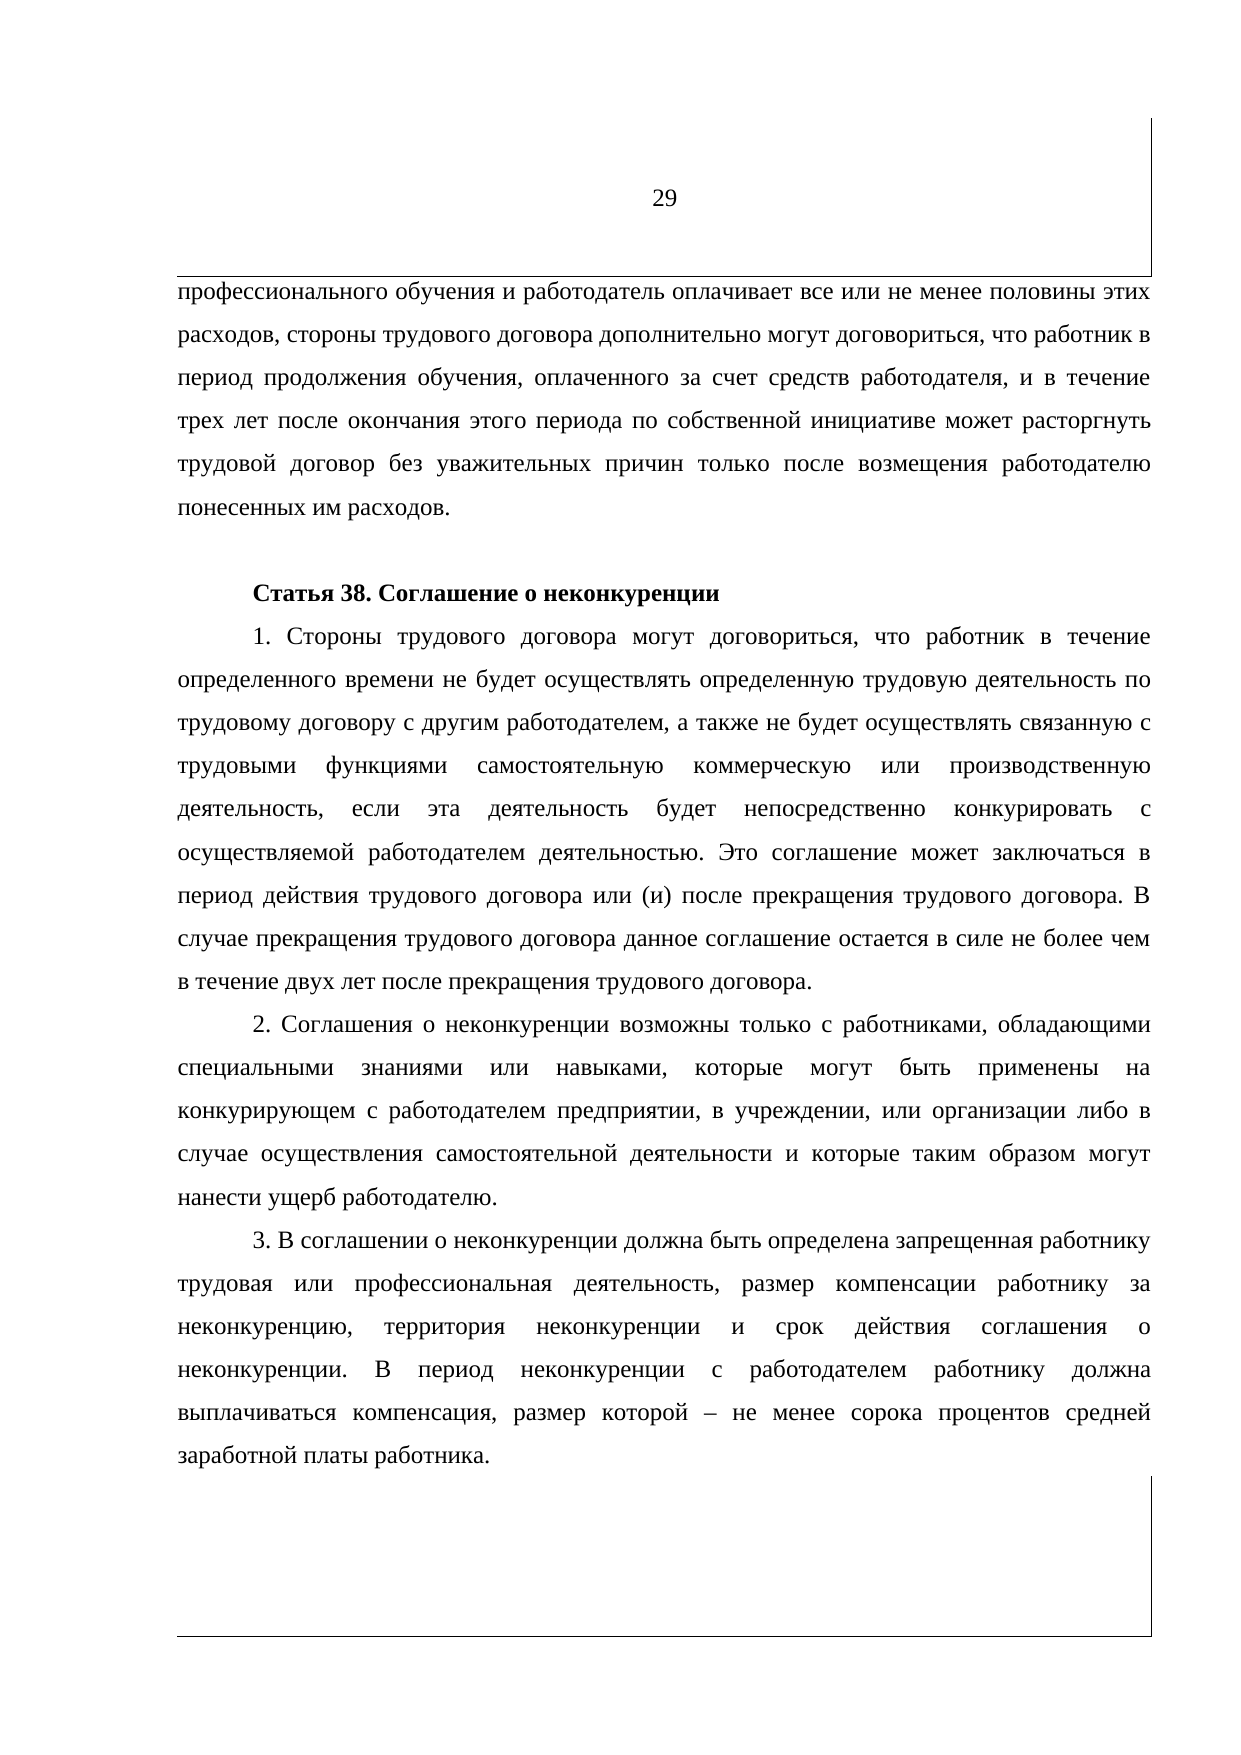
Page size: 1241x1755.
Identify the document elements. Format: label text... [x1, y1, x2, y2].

text 2. Соглашения о неконкуренции возможны только с работниками, обладающими специальными знаниями или навыками, которые могут быть применены на конкурирующем с работодателем предприятии, в учреждении, или организации либо в случае осуществления самостоятельной деятельности и которые таким образом могут нанести ущерб работодателю. [177, 1009, 1152, 1210]
text профессионального обучения и работодатель оплачивает все или не менее половины этих расходов, стороны трудового договора дополнительно могут договориться, что работник в период продолжения обучения, оплаченного за счет средств работодателя, и в течение трех лет после окончания этого периода по собственной инициативе может расторгнуть трудовой договор без уважительных причин только после возмещения работодателю понесенных им расходов. [177, 276, 1152, 520]
text 3. В соглашении о неконкуренции должна быть определена запрещенная работнику трудовая или профессиональная деятельность, размер компенсации работнику за неконкуренцию, территория неконкуренции и срок действия соглашения о неконкуренции. В период неконкуренции с работодателем работнику должна выплачиваться компенсация, размер которой – не менее сорока процентов средней заработной платы работника. [177, 1225, 1152, 1469]
text Статья 38. Соглашение о неконкуренции [177, 578, 1152, 607]
text 1. Стороны трудового договора могут договориться, что работник в течение определенного времени не будет осуществлять определенную трудовую деятельность по трудовому договору с другим работодателем, а также не будет осуществлять связанную с трудовыми функциями самостоятельную коммерческую или производственную деятельность, если эта деятельность будет непосредственно конкурировать с осуществляемой работодателем деятельностью. Это соглашение может заключаться в период действия трудового договора или (и) после прекращения трудового договора. В случае прекращения трудового договора данное соглашение остается в силе не более чем в течение двух лет после прекращения трудового договора. [177, 621, 1152, 995]
